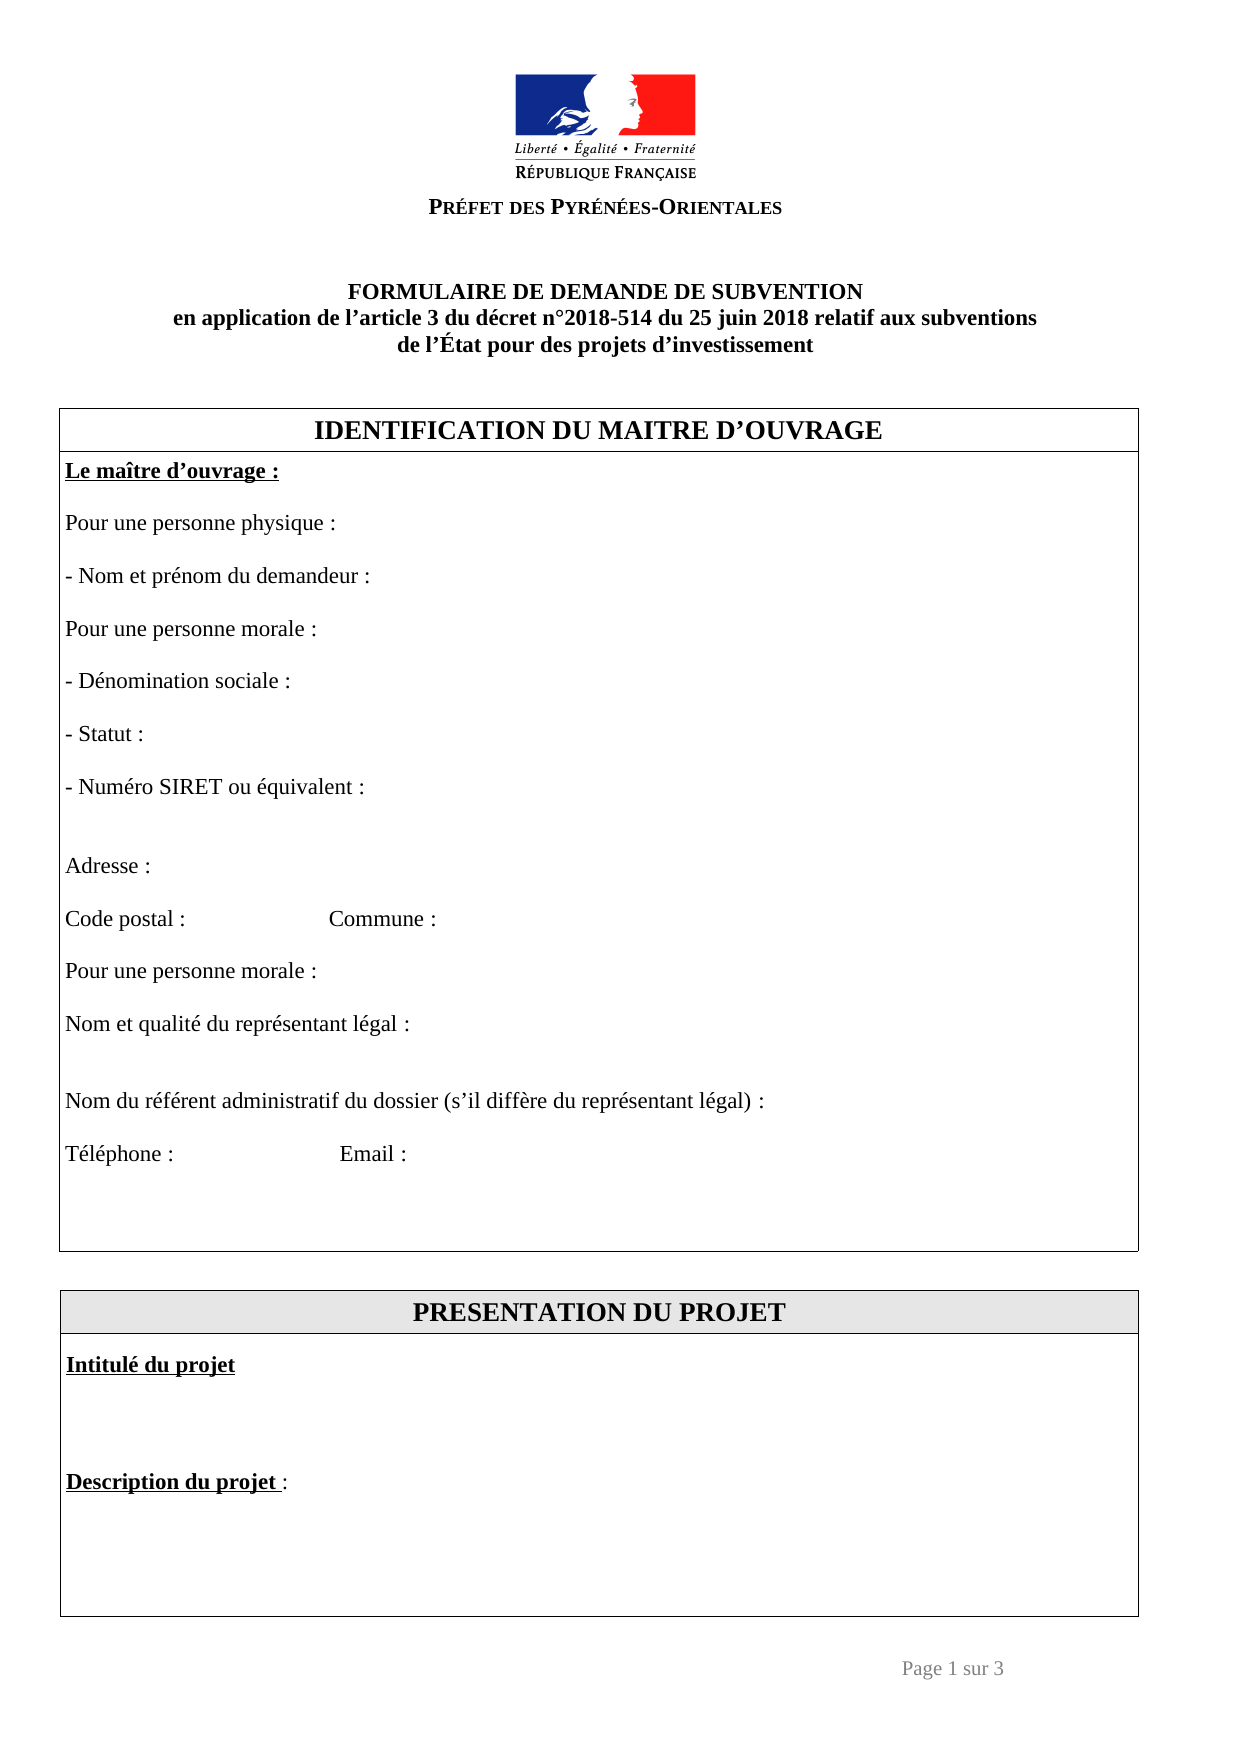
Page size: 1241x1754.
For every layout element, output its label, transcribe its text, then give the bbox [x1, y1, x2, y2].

text en application de l’article 3 du décret n°2018-514 du 25 juin 2018 relatif aux subventions [29, 304, 1181, 331]
picture [514, 74, 696, 181]
text de l’État pour des projets d’investissement [29, 331, 1181, 357]
table_cell Le maître d’ouvrage : Pour une personne physique : - Nom et prénom du demandeur : Pour une personne morale : - Dénomination sociale : - Statut : - Numéro SIRET ou équivalent : Adresse : Code postal : Commune : Pour une personne morale : Nom et qualité du représentant légal : Nom du référent administratif du dossier (s’il diffère du représentant légal) : Téléphone : Email : [60, 452, 1138, 1251]
table_header PRESENTATION DU PROJET [61, 1291, 1138, 1333]
table_cell Intitulé du projet Description du projet : [61, 1334, 1138, 1616]
subtitle Préfet des Pyrénées-Orientales [29, 193, 1181, 220]
table_header IDENTIFICATION DU MAITRE D’OUVRAGE [60, 409, 1138, 451]
text FORMULAIRE DE DEMANDE DE SUBVENTION [29, 278, 1181, 304]
